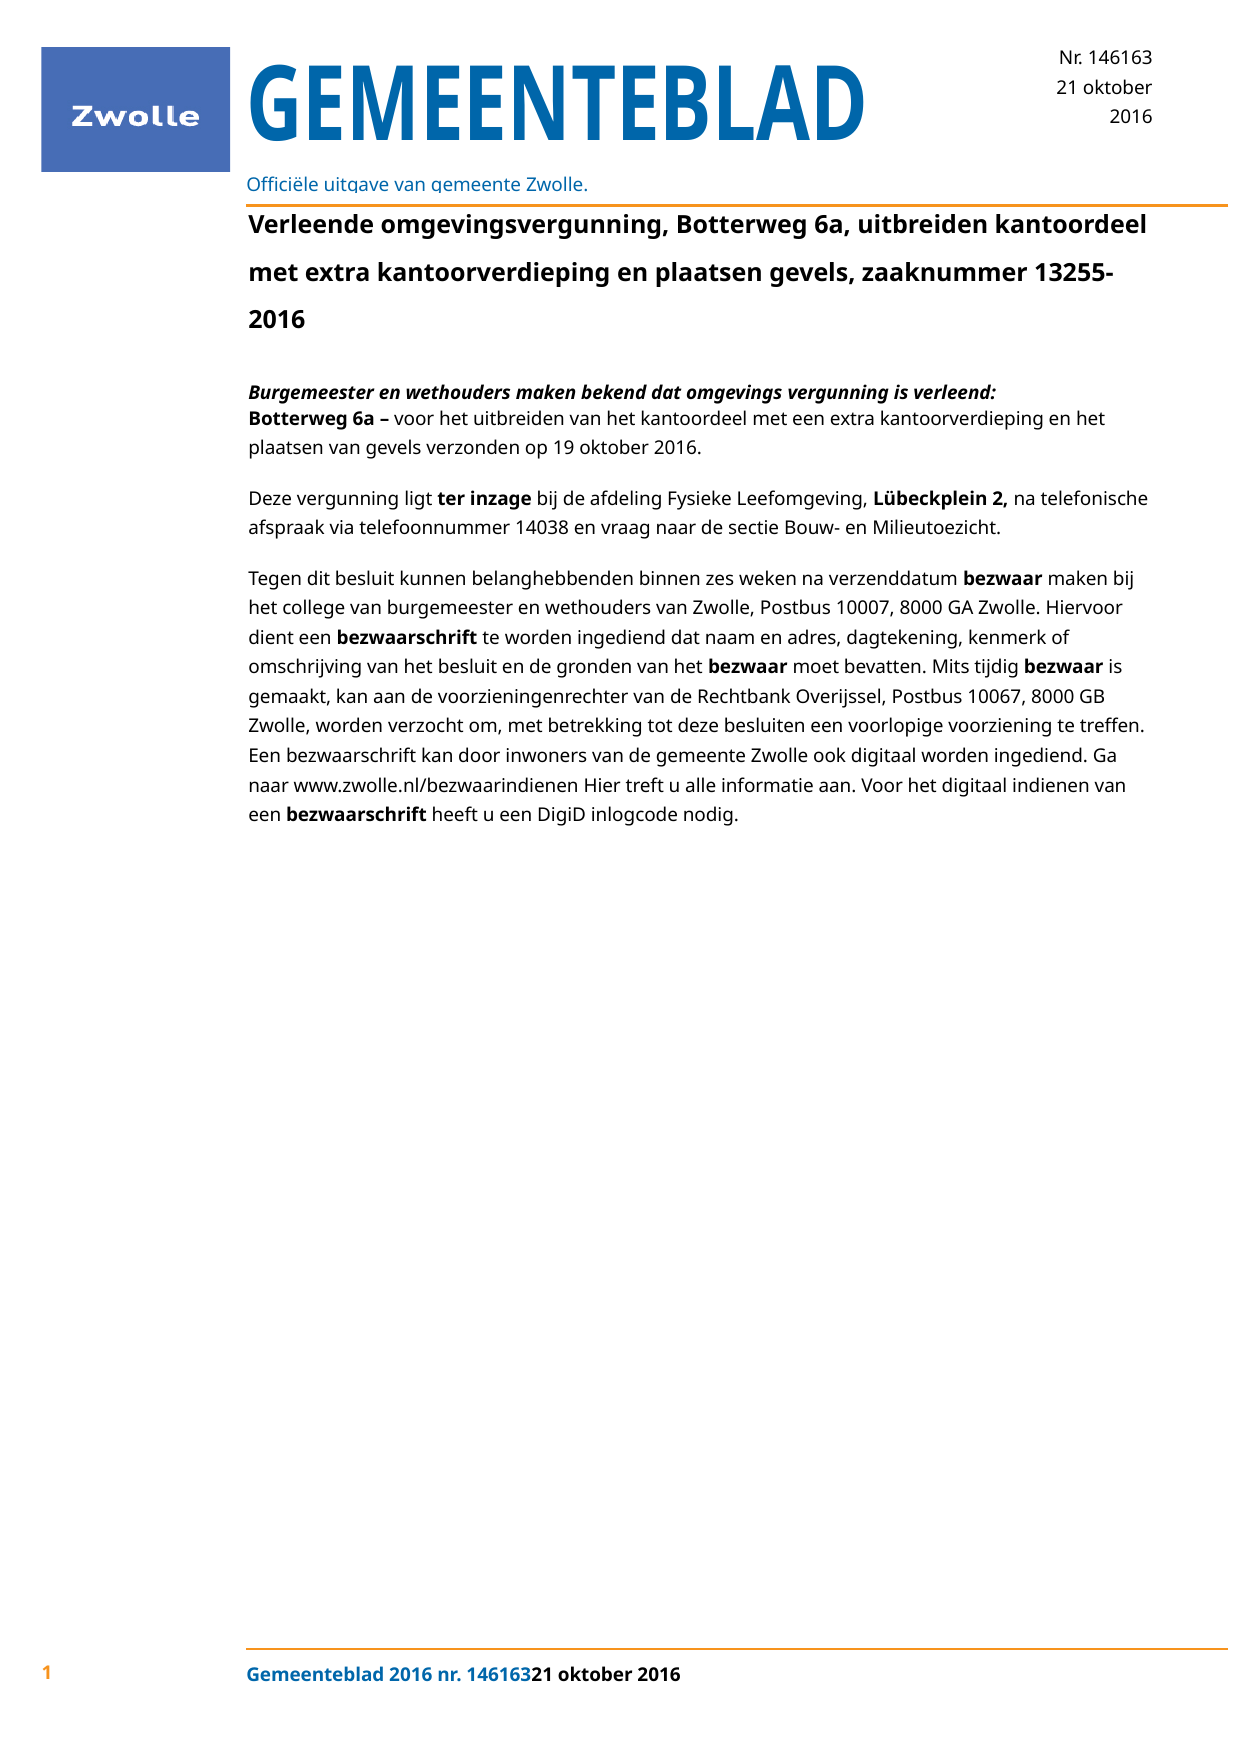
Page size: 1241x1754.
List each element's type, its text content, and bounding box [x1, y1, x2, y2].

picture [41, 47, 231, 172]
text Verleende omgevingsvergunning, Botterweg 6a, uitbreiden kantoordeel met extra kantoorverdieping en plaatsen gevels, zaaknummer 13255-2016 [248, 207, 1152, 336]
text Tegen dit besluit kunnen belanghebbenden binnen zes weken na verzenddatum bezwaar maken bij het college van burgemeester en wethouders van Zwolle, Postbus 10007, 8000 GA Zwolle. Hiervoor dient een bezwaarschrift te worden ingediend dat naam en adres, dagtekening, kenmerk of omschrijving van het besluit en de gronden van het bezwaar moet bevatten. Mits tijdig bezwaar is gemaakt, kan aan de voorzieningenrechter van de Rechtbank Overijssel, Postbus 10067, 8000 GB Zwolle, worden verzocht om, met betrekking tot deze besluiten een voorlopige voorziening te treffen. Een bezwaarschrift kan door inwoners van de gemeente Zwolle ook digitaal worden ingediend. Ga naar www.zwolle.nl/bezwaarindienen Hier treft u alle informatie aan. Voor het digitaal indienen van een bezwaarschrift heeft u een DigiD inlogcode nodig. [248, 565, 1152, 827]
text Burgemeester en wethouders maken bekend dat omgevings vergunning is verleend: [248, 379, 1152, 405]
text Botterweg 6a – voor het uitbreiden van het kantoordeel met een extra kantoorverdieping en het plaatsen van gevels verzonden op 19 oktober 2016. [248, 405, 1152, 460]
text Deze vergunning ligt ter inzage bij de afdeling Fysieke Leefomgeving, Lübeckplein 2, na telefonische afspraak via telefoonnummer 14038 en vraag naar de sectie Bouw- en Milieutoezicht. [248, 485, 1152, 540]
